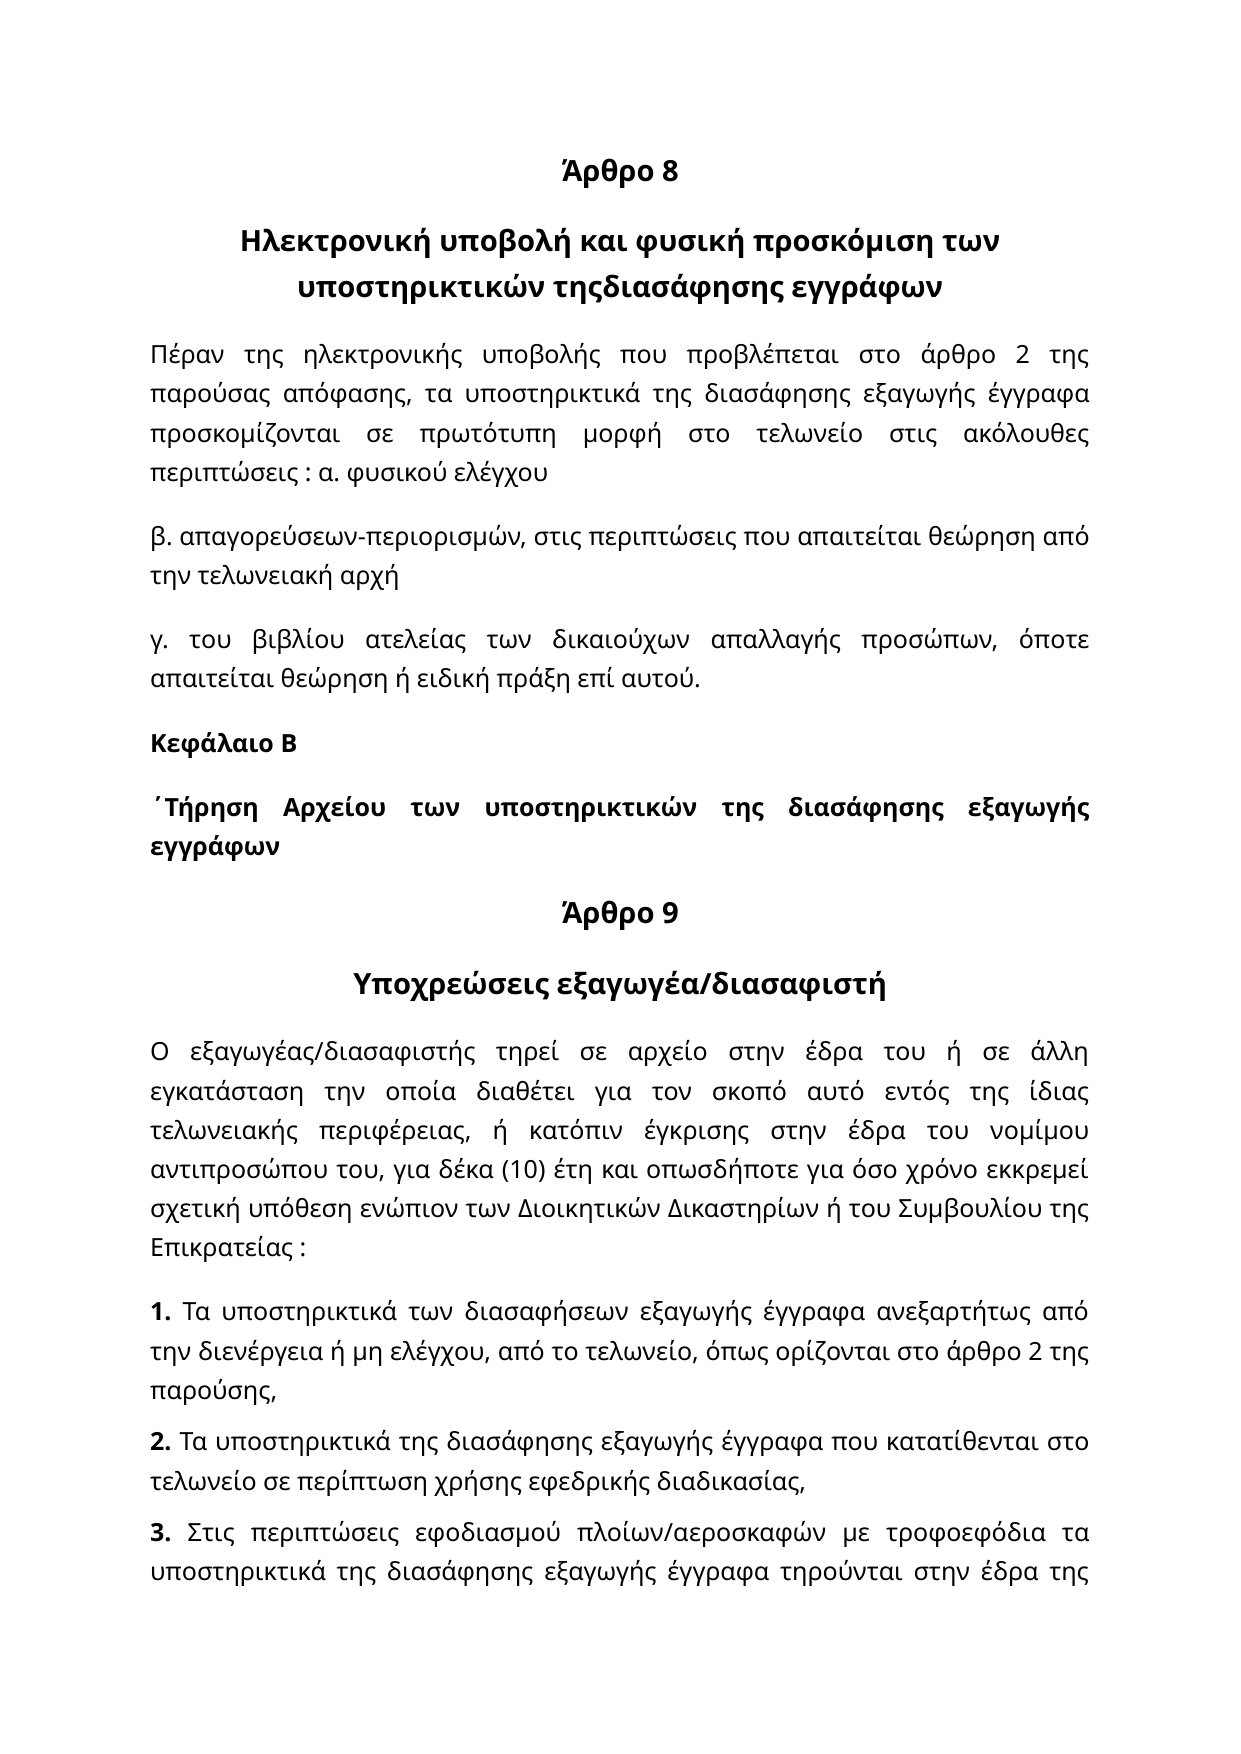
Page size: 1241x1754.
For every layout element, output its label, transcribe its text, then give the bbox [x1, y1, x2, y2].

subtitle Άρθρο 8 [150, 150, 1090, 190]
text 3. Στις περιπτώσεις εφοδιασμού πλοίων/αεροσκαφών με τροφοεφόδια τα υποστηρικτικά της διασάφησης εξαγωγής έγγραφα τηρούνται στην έδρα της [150, 1515, 1090, 1588]
text 1. Τα υποστηρικτικά των διασαφήσεων εξαγωγής έγγραφα ανεξαρτήτως από την διενέργεια ή μη ελέγχου, από το τελωνείο, όπως ορίζονται στο άρθρο 2 της παρούσης, [150, 1294, 1090, 1406]
text Πέραν της ηλεκτρονικής υποβολής που προβλέπεται στο άρθρο 2 της παρούσας απόφασης, τα υποστηρικτικά της διασάφησης εξαγωγής έγγραφα προσκομίζονται σε πρωτότυπη μορφή στο τελωνείο στις ακόλουθες περιπτώσεις : α. φυσικού ελέγχου [150, 337, 1090, 488]
text β. απαγορεύσεων-περιορισμών, στις περιπτώσεις που απαιτείται θεώρηση από την τελωνειακή αρχή [150, 518, 1090, 592]
subtitle Άρθρο 9 [150, 893, 1090, 932]
subtitle Ηλεκτρονική υποβολή και φυσική προσκόμιση των υποστηρικτικών τηςδιασάφησης εγγράφων [150, 221, 1090, 306]
text Ο εξαγωγέας/διασαφιστής τηρεί σε αρχείο στην έδρα του ή σε άλλη εγκατάσταση την οποία διαθέτει για τον σκοπό αυτό εντός της ίδιας τελωνειακής περιφέρειας, ή κατόπιν έγκρισης στην έδρα του νομίμου αντιπροσώπου του, για δέκα (10) έτη και οπωσδήποτε για όσο χρόνο εκκρεμεί σχετική υπόθεση ενώπιον των Διοικητικών Δικαστηρίων ή του Συμβουλίου της Επικρατείας : [150, 1034, 1090, 1264]
text 2. Τα υποστηρικτικά της διασάφησης εξαγωγής έγγραφα που κατατίθενται στο τελωνείο σε περίπτωση χρήσης εφεδρικής διαδικασίας, [150, 1424, 1090, 1497]
text ΄Τήρηση Αρχείου των υποστηρικτικών της διασάφησης εξαγωγής εγγράφων [150, 789, 1090, 863]
text γ. του βιβλίου ατελείας των δικαιούχων απαλλαγής προσώπων, όποτε απαιτείται θεώρηση ή ειδική πράξη επί αυτού. [150, 622, 1090, 695]
subtitle Υποχρεώσεις εξαγωγέα/διασαφιστή [150, 963, 1090, 1003]
text Κεφάλαιο Β [150, 725, 1090, 759]
